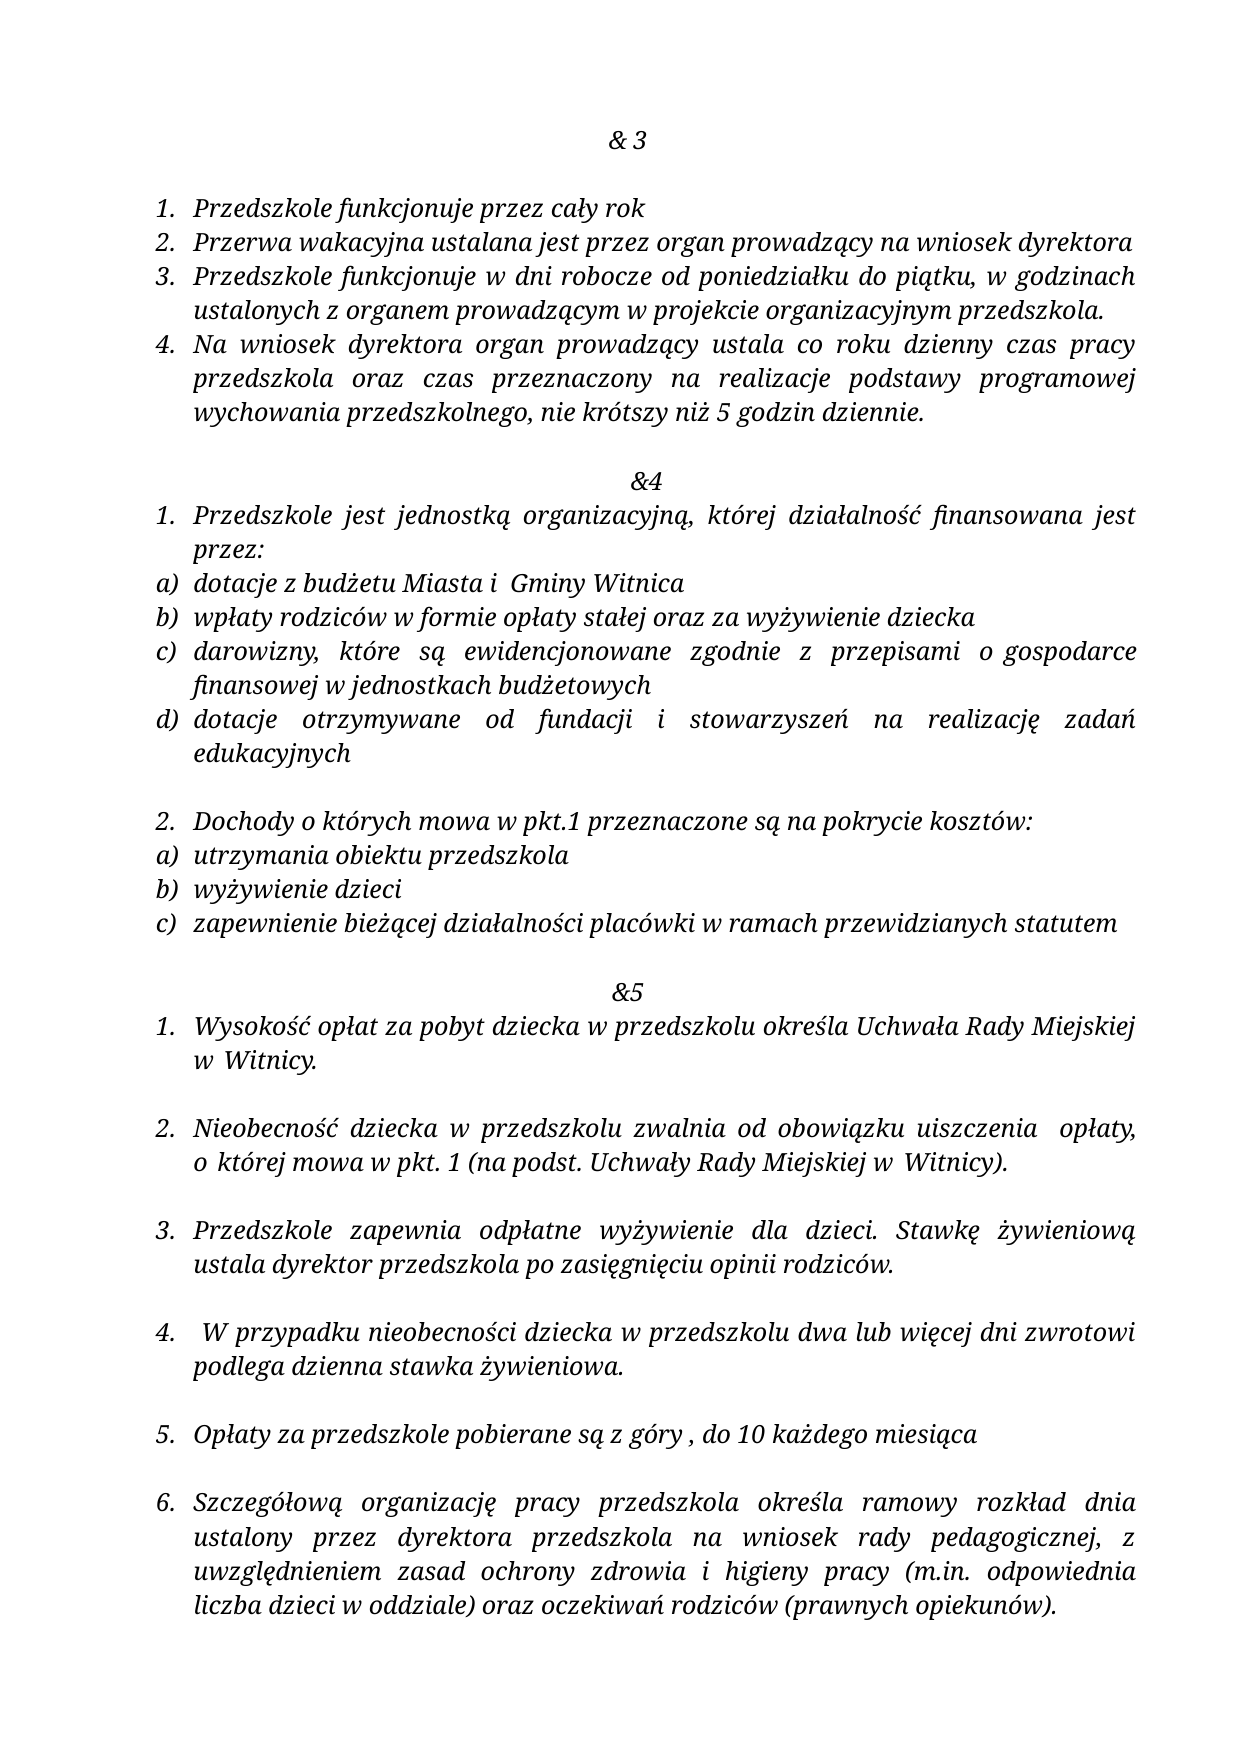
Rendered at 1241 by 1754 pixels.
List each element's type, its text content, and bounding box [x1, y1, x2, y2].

list wyżywienie dzieci [156, 872, 1140, 906]
list Przerwa wakacyjna ustalana jest przez organ prowadzący na wniosek dyrektora [156, 225, 1140, 259]
list utrzymania obiektu przedszkola [156, 838, 1140, 872]
list Wysokość opłat za pobyt dziecka w przedszkolu określa Uchwała Rady Miejskiej w Witnicy. [156, 1008, 1140, 1076]
list Nieobecność dziecka w przedszkolu zwalnia od obowiązku uiszczenia opłaty, o której mowa w pkt. 1 (na podst. Uchwały Rady Miejskiej w Witnicy). [156, 1110, 1140, 1178]
list dotacje otrzymywane od fundacji i stowarzyszeń na realizację zadań edukacyjnych [156, 702, 1140, 770]
text &5 [118, 974, 1140, 1008]
list Przedszkole zapewnia odpłatne wyżywienie dla dzieci. Stawkę żywieniową ustala dyrektor przedszkola po zasięgnięciu opinii rodziców. [156, 1213, 1140, 1281]
list Opłaty za przedszkole pobierane są z góry , do 10 każdego miesiąca [156, 1417, 1140, 1451]
list Dochody o których mowa w pkt.1 przeznaczone są na pokrycie kosztów: [156, 804, 1140, 838]
list Przedszkole funkcjonuje przez cały rok [156, 191, 1140, 225]
text & 3 [118, 123, 1140, 157]
list Szczegółową organizację pracy przedszkola określa ramowy rozkład dnia ustalony przez dyrektora przedszkola na wniosek rady pedagogicznej, z uwzględnieniem zasad ochrony zdrowia i higieny pracy (m.in. odpowiednia liczba dzieci w oddziale) oraz oczekiwań rodziców (prawnych opiekunów). [156, 1485, 1140, 1621]
list dotacje z budżetu Miasta i Gminy Witnica [156, 565, 1140, 599]
list Przedszkole funkcjonuje w dni robocze od poniedziałku do piątku, w godzinach ustalonych z organem prowadzącym w projekcie organizacyjnym przedszkola. [156, 259, 1140, 327]
list Przedszkole jest jednostką organizacyjną, której działalność finansowana jest przez: [156, 497, 1140, 565]
list Na wniosek dyrektora organ prowadzący ustala co roku dzienny czas pracy przedszkola oraz czas przeznaczony na realizacje podstawy programowej wychowania przedszkolnego, nie krótszy niż 5 godzin dziennie. [156, 327, 1140, 429]
list wpłaty rodziców w formie opłaty stałej oraz za wyżywienie dziecka [156, 599, 1140, 633]
list W przypadku nieobecności dziecka w przedszkolu dwa lub więcej dni zwrotowi podlega dzienna stawka żywieniowa. [156, 1315, 1140, 1383]
list darowizny, które są ewidencjonowane zgodnie z przepisami o gospodarce finansowej w jednostkach budżetowych [156, 633, 1140, 702]
list zapewnienie bieżącej działalności placówki w ramach przewidzianych statutem [156, 906, 1140, 940]
text &4 [156, 463, 1140, 497]
